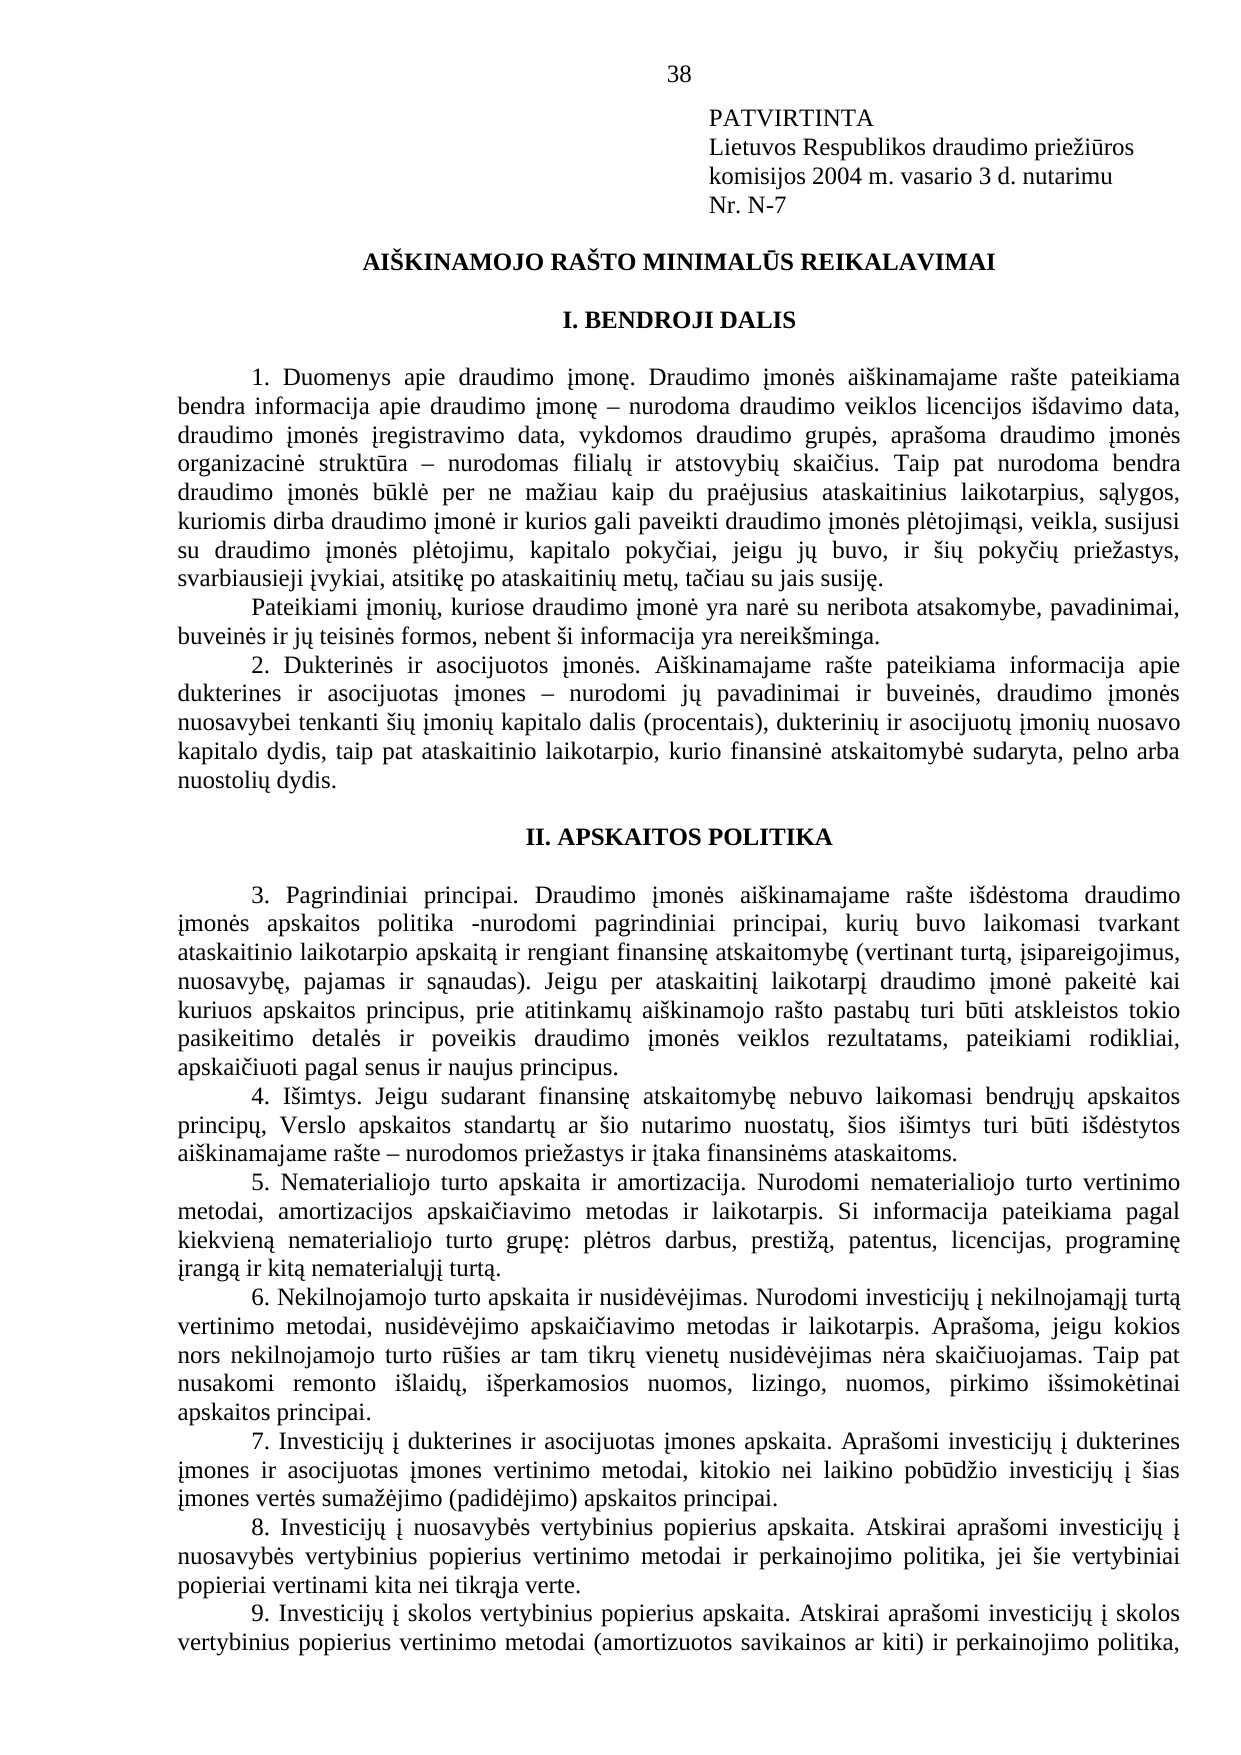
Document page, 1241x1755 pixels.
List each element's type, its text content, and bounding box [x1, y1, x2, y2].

text PATVIRTINTA [709, 103, 1181, 132]
text 9. Investicijų į skolos vertybinius popierius apskaita. Atskirai aprašomi investicijų į skolos vertybinius popierius vertinimo metodai (amortizuotos savikainos ar kiti) ir perkainojimo politika, [177, 1598, 1181, 1656]
text II. APSKAITOS POLITIKA [177, 822, 1181, 851]
text 4. Išimtys. Jeigu sudarant finansinę atskaitomybę nebuvo laikomasi bendrųjų apskaitos principų, Verslo apskaitos standartų ar šio nutarimo nuostatų, šios išimtys turi būti išdėstytos aiškinamajame rašte – nurodomos priežastys ir įtaka finansinėms ataskaitoms. [177, 1081, 1181, 1167]
text 3. Pagrindiniai principai. Draudimo įmonės aiškinamajame rašte išdėstoma draudimo įmonės apskaitos politika -nurodomi pagrindiniai principai, kurių buvo laikomasi tvarkant ataskaitinio laikotarpio apskaitą ir rengiant finansinę atskaitomybę (vertinant turtą, įsipareigojimus, nuosavybę, pajamas ir sąnaudas). Jeigu per ataskaitinį laikotarpį draudimo įmonė pakeitė kai kuriuos apskaitos principus, prie atitinkamų aiškinamojo rašto pastabų turi būti atskleistos tokio pasikeitimo detalės ir poveikis draudimo įmonės veiklos rezultatams, pateikiami rodikliai, apskaičiuoti pagal senus ir naujus principus. [177, 880, 1181, 1081]
text I. BENDROJI DALIS [177, 305, 1181, 333]
text 8. Investicijų į nuosavybės vertybinius popierius apskaita. Atskirai aprašomi investicijų į nuosavybės vertybinius popierius vertinimo metodai ir perkainojimo politika, jei šie vertybiniai popieriai vertinami kita nei tikrąja verte. [177, 1512, 1181, 1598]
text 5. Nematerialiojo turto apskaita ir amortizacija. Nurodomi nematerialiojo turto vertinimo metodai, amortizacijos apskaičiavimo metodas ir laikotarpis. Si informacija pateikiama pagal kiekvieną nematerialiojo turto grupę: plėtros darbus, prestižą, patentus, licencijas, programinę įrangą ir kitą nematerialųjį turtą. [177, 1167, 1181, 1282]
text Pateikiami įmonių, kuriose draudimo įmonė yra narė su neribota atsakomybe, pavadinimai, buveinės ir jų teisinės formos, nebent ši informacija yra nereikšminga. [177, 592, 1181, 650]
text Lietuvos Respublikos draudimo priežiūros [177, 132, 1181, 161]
text komisijos 2004 m. vasario 3 d. nutarimu [177, 161, 1181, 190]
text AIŠKINAMOJO RAŠTO MINIMALŪS REIKALAVIMAI [177, 247, 1181, 276]
text 7. Investicijų į dukterines ir asocijuotas įmones apskaita. Aprašomi investicijų į dukterines įmones ir asocijuotas įmones vertinimo metodai, kitokio nei laikino pobūdžio investicijų į šias įmones vertės sumažėjimo (padidėjimo) apskaitos principai. [177, 1426, 1181, 1512]
text Nr. N-7 [177, 190, 1181, 218]
text 2. Dukterinės ir asocijuotos įmonės. Aiškinamajame rašte pateikiama informacija apie dukterines ir asocijuotas įmones – nurodomi jų pavadinimai ir buveinės, draudimo įmonės nuosavybei tenkanti šių įmonių kapitalo dalis (procentais), dukterinių ir asocijuotų įmonių nuosavo kapitalo dydis, taip pat ataskaitinio laikotarpio, kurio finansinė atskaitomybė sudaryta, pelno arba nuostolių dydis. [177, 650, 1181, 793]
text 6. Nekilnojamojo turto apskaita ir nusidėvėjimas. Nurodomi investicijų į nekilnojamąjį turtą vertinimo metodai, nusidėvėjimo apskaičiavimo metodas ir laikotarpis. Aprašoma, jeigu kokios nors nekilnojamojo turto rūšies ar tam tikrų vienetų nusidėvėjimas nėra skaičiuojamas. Taip pat nusakomi remonto išlaidų, išperkamosios nuomos, lizingo, nuomos, pirkimo išsimokėtinai apskaitos principai. [177, 1282, 1181, 1426]
text 1. Duomenys apie draudimo įmonę. Draudimo įmonės aiškinamajame rašte pateikiama bendra informacija apie draudimo įmonę – nurodoma draudimo veiklos licencijos išdavimo data, draudimo įmonės įregistravimo data, vykdomos draudimo grupės, aprašoma draudimo įmonės organizacinė struktūra – nurodomas filialų ir atstovybių skaičius. Taip pat nurodoma bendra draudimo įmonės būklė per ne mažiau kaip du praėjusius ataskaitinius laikotarpius, sąlygos, kuriomis dirba draudimo įmonė ir kurios gali paveikti draudimo įmonės plėtojimąsi, veikla, susijusi su draudimo įmonės plėtojimu, kapitalo pokyčiai, jeigu jų buvo, ir šių pokyčių priežastys, svarbiausieji įvykiai, atsitikę po ataskaitinių metų, tačiau su jais susiję. [177, 362, 1181, 592]
